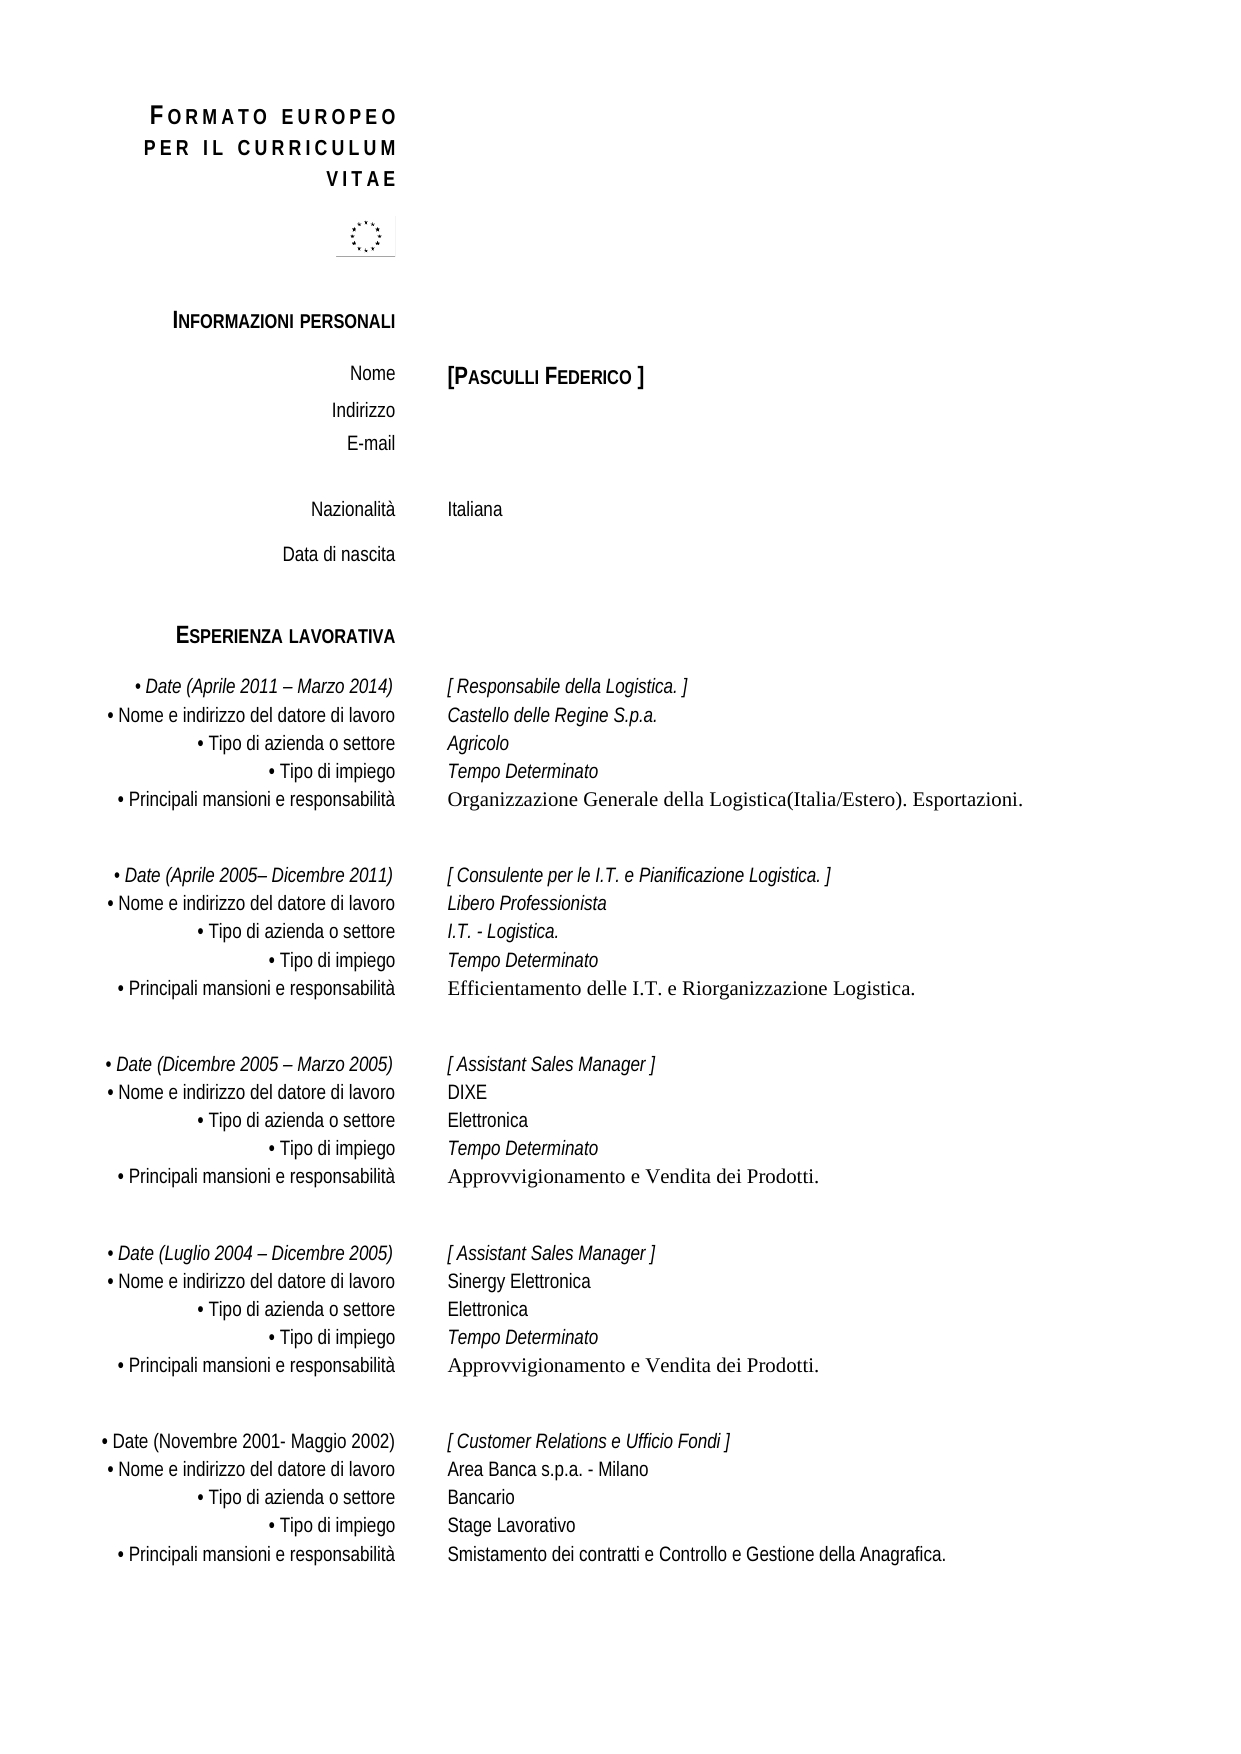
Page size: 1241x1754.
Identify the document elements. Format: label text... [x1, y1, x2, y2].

table_cell • Tipo di azienda o settore [89, 1483, 406, 1511]
table_header [ Assistant Sales Manager ] [436, 1050, 1189, 1078]
table_cell [406, 1540, 436, 1568]
table_cell [406, 757, 436, 785]
table_header • Date (Aprile 2011 – Marzo 2014) [89, 673, 406, 701]
table_header [406, 861, 436, 889]
table_cell Approvvigionamento e Vendita dei Prodotti. [436, 1162, 1189, 1190]
table_cell E-mail [89, 427, 406, 463]
table_cell Elettronica [436, 1106, 1189, 1134]
table_header Nazionalità [89, 495, 406, 523]
table_cell Tempo Determinato [436, 945, 1189, 973]
table_header Informazioni personali [89, 305, 406, 333]
table_header [Pasculli Federico ] [436, 357, 1189, 394]
table_cell • Tipo di impiego [89, 757, 406, 785]
table_header Formato europeo per il curriculum vitae [89, 99, 406, 257]
table_cell Stage Lavorativo [436, 1511, 1189, 1539]
table_cell Tempo Determinato [436, 757, 1189, 785]
table_header [406, 1427, 436, 1455]
table_header [ Customer Relations e Ufficio Fondi ] [436, 1427, 1189, 1455]
table_header [406, 1050, 436, 1078]
table_cell Agricolo [436, 729, 1189, 757]
table_cell [406, 1134, 436, 1162]
table_header Nome [89, 357, 406, 394]
table_cell [406, 974, 436, 1002]
table_cell • Tipo di azienda o settore [89, 917, 406, 945]
table_cell [406, 1266, 436, 1294]
table_cell Tempo Determinato [436, 1134, 1189, 1162]
table_cell • Tipo di azienda o settore [89, 1106, 406, 1134]
table_header [406, 673, 436, 701]
table_header Data di nascita [89, 540, 406, 568]
table_header • Date (Aprile 2005– Dicembre 2011) [89, 861, 406, 889]
table_cell Indirizzo [89, 394, 406, 427]
table_header • Date (Dicembre 2005 – Marzo 2005) [89, 1050, 406, 1078]
table_cell • Principali mansioni e responsabilità [89, 1540, 406, 1568]
table_cell [406, 1351, 436, 1379]
table_cell [406, 785, 436, 813]
table_cell [436, 394, 1189, 427]
table_cell • Nome e indirizzo del datore di lavoro [89, 1266, 406, 1294]
table_cell • Principali mansioni e responsabilità [89, 1351, 406, 1379]
table_header [406, 540, 436, 568]
table_cell [406, 1455, 436, 1483]
table_cell • Principali mansioni e responsabilità [89, 1162, 406, 1190]
table_cell • Tipo di impiego [89, 1323, 406, 1351]
table_header [436, 540, 1189, 568]
table_header [406, 1238, 436, 1266]
table_header [406, 357, 436, 394]
table_cell Area Banca s.p.a. - Milano [436, 1455, 1189, 1483]
table_cell Bancario [436, 1483, 1189, 1511]
table_cell [436, 427, 1189, 463]
table_cell [406, 427, 436, 463]
table_cell [406, 1511, 436, 1539]
table_cell • Tipo di azienda o settore [89, 1295, 406, 1323]
table_cell • Nome e indirizzo del datore di lavoro [89, 1455, 406, 1483]
table_cell Sinergy Elettronica [436, 1266, 1189, 1294]
table_cell [406, 701, 436, 729]
table_cell I.T. - Logistica. [436, 917, 1189, 945]
table_cell Approvvigionamento e Vendita dei Prodotti. [436, 1351, 1189, 1379]
table_cell [406, 729, 436, 757]
table_cell DIXE [436, 1078, 1189, 1106]
table_header Esperienza lavorativa [89, 620, 406, 648]
table_cell • Tipo di azienda o settore [89, 729, 406, 757]
table_cell Tempo Determinato [436, 1323, 1189, 1351]
table_cell • Principali mansioni e responsabilità [89, 974, 406, 1002]
table_cell • Nome e indirizzo del datore di lavoro [89, 889, 406, 917]
table_cell [406, 1295, 436, 1323]
table_cell [406, 1078, 436, 1106]
table_header [406, 495, 436, 523]
table_header • Date (Novembre 2001- Maggio 2002) [89, 1427, 406, 1455]
table_header [ Responsabile della Logistica. ] [436, 673, 1189, 701]
table_cell • Tipo di impiego [89, 945, 406, 973]
table_cell [406, 1106, 436, 1134]
table_cell [406, 1483, 436, 1511]
table_cell Castello delle Regine S.p.a. [436, 701, 1189, 729]
table_cell [406, 917, 436, 945]
table_cell [406, 889, 436, 917]
table_header Italiana [436, 495, 1189, 523]
table_cell • Tipo di impiego [89, 1134, 406, 1162]
table_cell [406, 945, 436, 973]
table_cell • Principali mansioni e responsabilità [89, 785, 406, 813]
table_cell [406, 1162, 436, 1190]
table_cell [406, 1323, 436, 1351]
table_cell [406, 394, 436, 427]
table_header [ Consulente per le I.T. e Pianificazione Logistica. ] [436, 861, 1189, 889]
table_cell Smistamento dei contratti e Controllo e Gestione della Anagrafica. [436, 1540, 1189, 1568]
table_header • Date (Luglio 2004 – Dicembre 2005) [89, 1238, 406, 1266]
table_cell Libero Professionista [436, 889, 1189, 917]
table_cell • Tipo di impiego [89, 1511, 406, 1539]
table_cell Efficientamento delle I.T. e Riorganizzazione Logistica. [436, 974, 1189, 1002]
table_cell • Nome e indirizzo del datore di lavoro [89, 1078, 406, 1106]
table_cell • Nome e indirizzo del datore di lavoro [89, 701, 406, 729]
table_header [ Assistant Sales Manager ] [436, 1238, 1189, 1266]
table_cell Organizzazione Generale della Logistica(Italia/Estero). Esportazioni. [436, 785, 1189, 813]
table_cell Elettronica [436, 1295, 1189, 1323]
